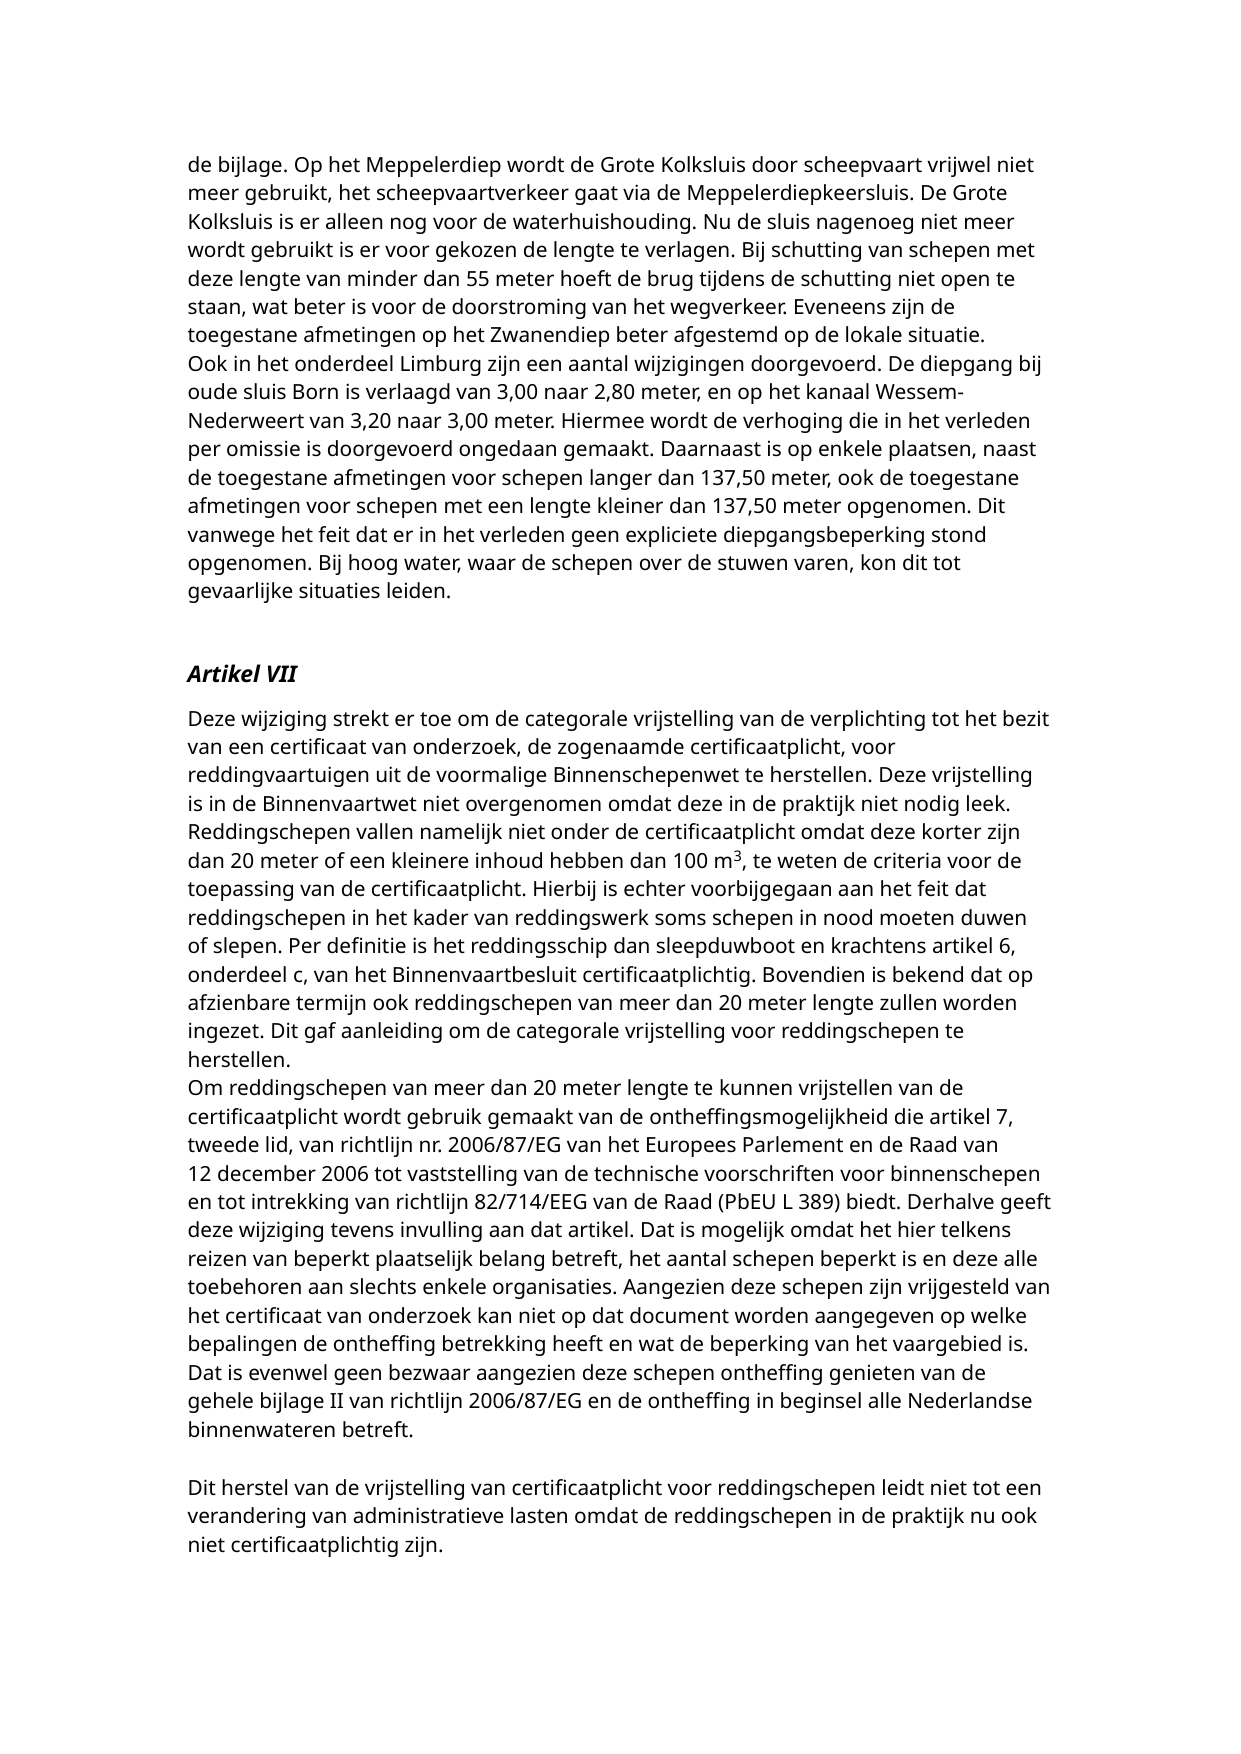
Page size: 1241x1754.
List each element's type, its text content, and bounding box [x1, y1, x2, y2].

text de bijlage. Op het Meppelerdiep wordt de Grote Kolksluis door scheepvaart vrijwel niet meer gebruikt, het scheepvaartverkeer gaat via de Meppelerdiepkeersluis. De Grote Kolksluis is er alleen nog voor de waterhuishouding. Nu de sluis nagenoeg niet meer wordt gebruikt is er voor gekozen de lengte te verlagen. Bij schutting van schepen met deze lengte van minder dan 55 meter hoeft de brug tijdens de schutting niet open te staan, wat beter is voor de doorstroming van het wegverkeer. Eveneens zijn de toegestane afmetingen op het Zwanendiep beter afgestemd op de lokale situatie. [187, 150, 1053, 349]
text Om reddingschepen van meer dan 20 meter lengte te kunnen vrijstellen van de certificaatplicht wordt gebruik gemaakt van de ontheffingsmogelijkheid die artikel 7, tweede lid, van richtlijn nr. 2006/87/EG van het Europees Parlement en de Raad van 12 december 2006 tot vaststelling van de technische voorschriften voor binnenschepen en tot intrekking van richtlijn 82/714/EEG van de Raad (PbEU L 389) biedt. Derhalve geeft deze wijziging tevens invulling aan dat artikel. Dat is mogelijk omdat het hier telkens reizen van beperkt plaatselijk belang betreft, het aantal schepen beperkt is en deze alle toebehoren aan slechts enkele organisaties. Aangezien deze schepen zijn vrijgesteld van het certificaat van onderzoek kan niet op dat document worden aangegeven op welke bepalingen de ontheffing betrekking heeft en wat de beperking van het vaargebied is. Dat is evenwel geen bezwaar aangezien deze schepen ontheffing genieten van de gehele bijlage II van richtlijn 2006/87/EG en de ontheffing in beginsel alle Nederlandse binnenwateren betreft. [187, 1073, 1053, 1443]
text Deze wijziging strekt er toe om de categorale vrijstelling van de verplichting tot het bezit van een certificaat van onderzoek, de zogenaamde certificaatplicht, voor reddingvaartuigen uit de voormalige Binnenschepenwet te herstellen. Deze vrijstelling is in de Binnenvaartwet niet overgenomen omdat deze in de praktijk niet nodig leek. Reddingschepen vallen namelijk niet onder de certificaatplicht omdat deze korter zijn dan 20 meter of een kleinere inhoud hebben dan 100 m3, te weten de criteria voor de toepassing van de certificaatplicht. Hierbij is echter voorbijgegaan aan het feit dat reddingschepen in het kader van reddingswerk soms schepen in nood moeten duwen of slepen. Per definitie is het reddingsschip dan sleepduwboot en krachtens artikel 6, onderdeel c, van het Binnenvaartbesluit certificaatplichtig. Bovendien is bekend dat op afzienbare termijn ook reddingschepen van meer dan 20 meter lengte zullen worden ingezet. Dit gaf aanleiding om de categorale vrijstelling voor reddingschepen te herstellen. [187, 704, 1053, 1073]
text Dit herstel van de vrijstelling van certificaatplicht voor reddingschepen leidt niet tot een verandering van administratieve lasten omdat de reddingschepen in de praktijk nu ook niet certificaatplichtig zijn. [187, 1473, 1053, 1558]
subtitle Artikel VII [187, 657, 1053, 689]
text Ook in het onderdeel Limburg zijn een aantal wijzigingen doorgevoerd. De diepgang bij oude sluis Born is verlaagd van 3,00 naar 2,80 meter, en op het kanaal Wessem-Nederweert van 3,20 naar 3,00 meter. Hiermee wordt de verhoging die in het verleden per omissie is doorgevoerd ongedaan gemaakt. Daarnaast is op enkele plaatsen, naast de toegestane afmetingen voor schepen langer dan 137,50 meter, ook de toegestane afmetingen voor schepen met een lengte kleiner dan 137,50 meter opgenomen. Dit vanwege het feit dat er in het verleden geen expliciete diepgangsbeperking stond opgenomen. Bij hoog water, waar de schepen over de stuwen varen, kon dit tot gevaarlijke situaties leiden. [187, 349, 1053, 605]
